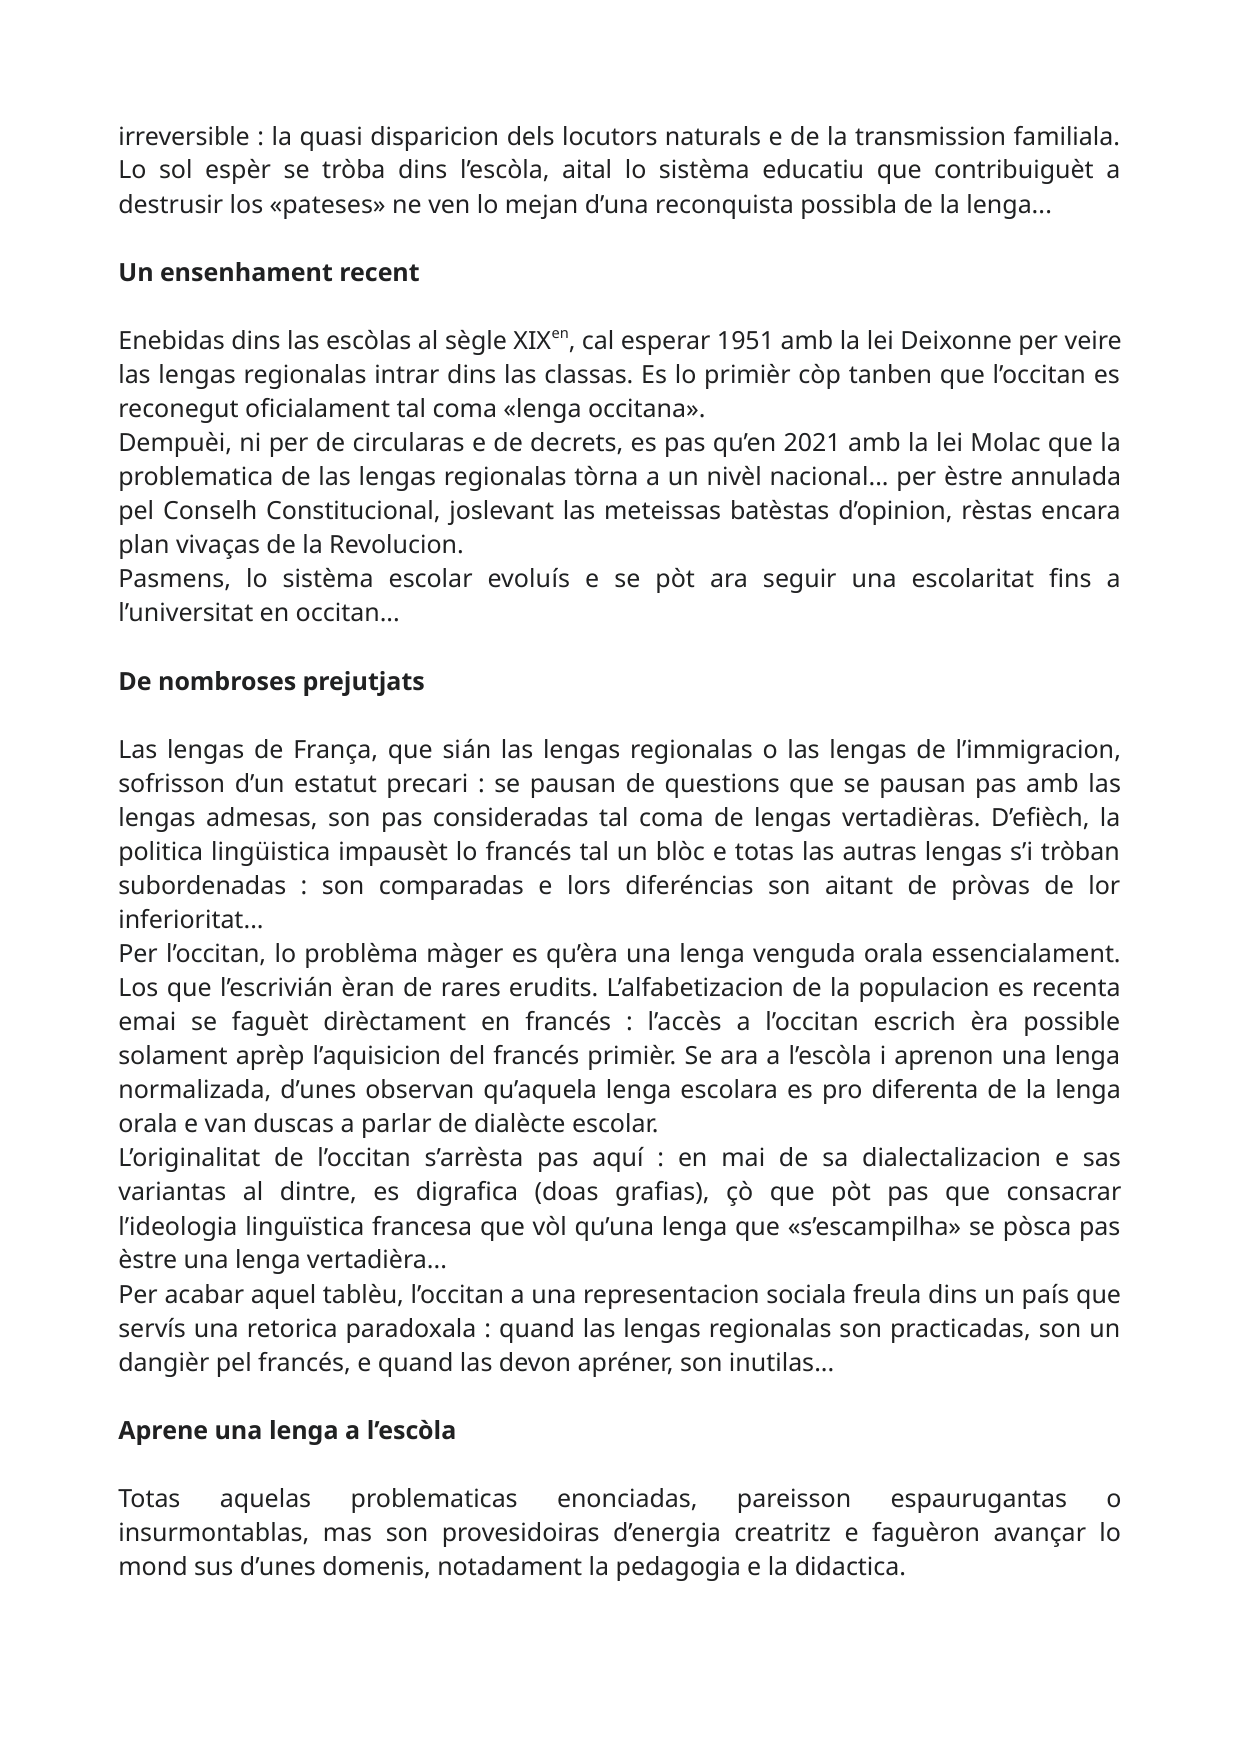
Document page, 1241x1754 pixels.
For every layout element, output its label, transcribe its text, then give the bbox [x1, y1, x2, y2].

text Un ensenhament recent [118, 254, 1122, 288]
text De nombroses prejutjats [118, 663, 1122, 697]
text Pasmens, lo sistèma escolar evoluís e se pòt ara seguir una escolaritat fins a l’universitat en occitan... [118, 561, 1122, 629]
text Per l’occitan, lo problèma màger es qu’èra una lenga venguda orala essencialament. Los que l’escrivián èran de rares erudits. L’alfabetizacion de la populacion es recenta emai se faguèt dirèctament en francés : l’accès a l’occitan escrich èra possible solament aprèp l’aquisicion del francés primièr. Se ara a l’escòla i aprenon una lenga normalizada, d’unes observan qu’aquela lenga escolara es pro diferenta de la lenga orala e van duscas a parlar de dialècte escolar. [118, 936, 1122, 1140]
text Dempuèi, ni per de circularas e de decrets, es pas qu’en 2021 amb la lei Molac que la problematica de las lengas regionalas tòrna a un nivèl nacional... per èstre annulada pel Conselh Constitucional, joslevant las meteissas batèstas d’opinion, rèstas encara plan vivaças de la Revolucion. [118, 425, 1122, 561]
text irreversible : la quasi disparicion dels locutors naturals e de la transmission familiala. Lo sol espèr se tròba dins l’escòla, aital lo sistèma educatiu que contribuiguèt a destrusir los «pateses» ne ven lo mejan d’una reconquista possibla de la lenga... [118, 118, 1122, 220]
text L’originalitat de l’occitan s’arrèsta pas aquí : en mai de sa dialectalizacion e sas variantas al dintre, es digrafica (doas grafias), çò que pòt pas que consacrar l’ideologia linguïstica francesa que vòl qu’una lenga que «s’escampilha» se pòsca pas èstre una lenga vertadièra... [118, 1140, 1122, 1276]
text Enebidas dins las escòlas al sègle XIXen, cal esperar 1951 amb la lei Deixonne per veire las lengas regionalas intrar dins las classas. Es lo primièr còp tanben que l’occitan es reconegut oficialament tal coma «lenga occitana». [118, 322, 1122, 425]
text Las lengas de França, que sián las lengas regionalas o las lengas de l’immigracion, sofrisson d’un estatut precari : se pausan de questions que se pausan pas amb las lengas admesas, son pas consideradas tal coma de lengas vertadièras. D’efièch, la politica lingüistica impausèt lo francés tal un blòc e totas las autras lengas s’i tròban subordenadas : son comparadas e lors diferéncias son aitant de pròvas de lor inferioritat... [118, 731, 1122, 936]
text Totas aquelas problematicas enonciadas, pareisson espaurugantas o insurmontablas, mas son provesidoiras d’energia creatritz e faguèron avançar lo mond sus d’unes domenis, notadament la pedagogia e la didactica. [118, 1481, 1122, 1583]
text Aprene una lenga a l’escòla [118, 1412, 1122, 1447]
text Per acabar aquel tablèu, l’occitan a una representacion sociala freula dins un país que servís una retorica paradoxala : quand las lengas regionalas son practicadas, son un dangièr pel francés, e quand las devon apréner, son inutilas... [118, 1276, 1122, 1378]
